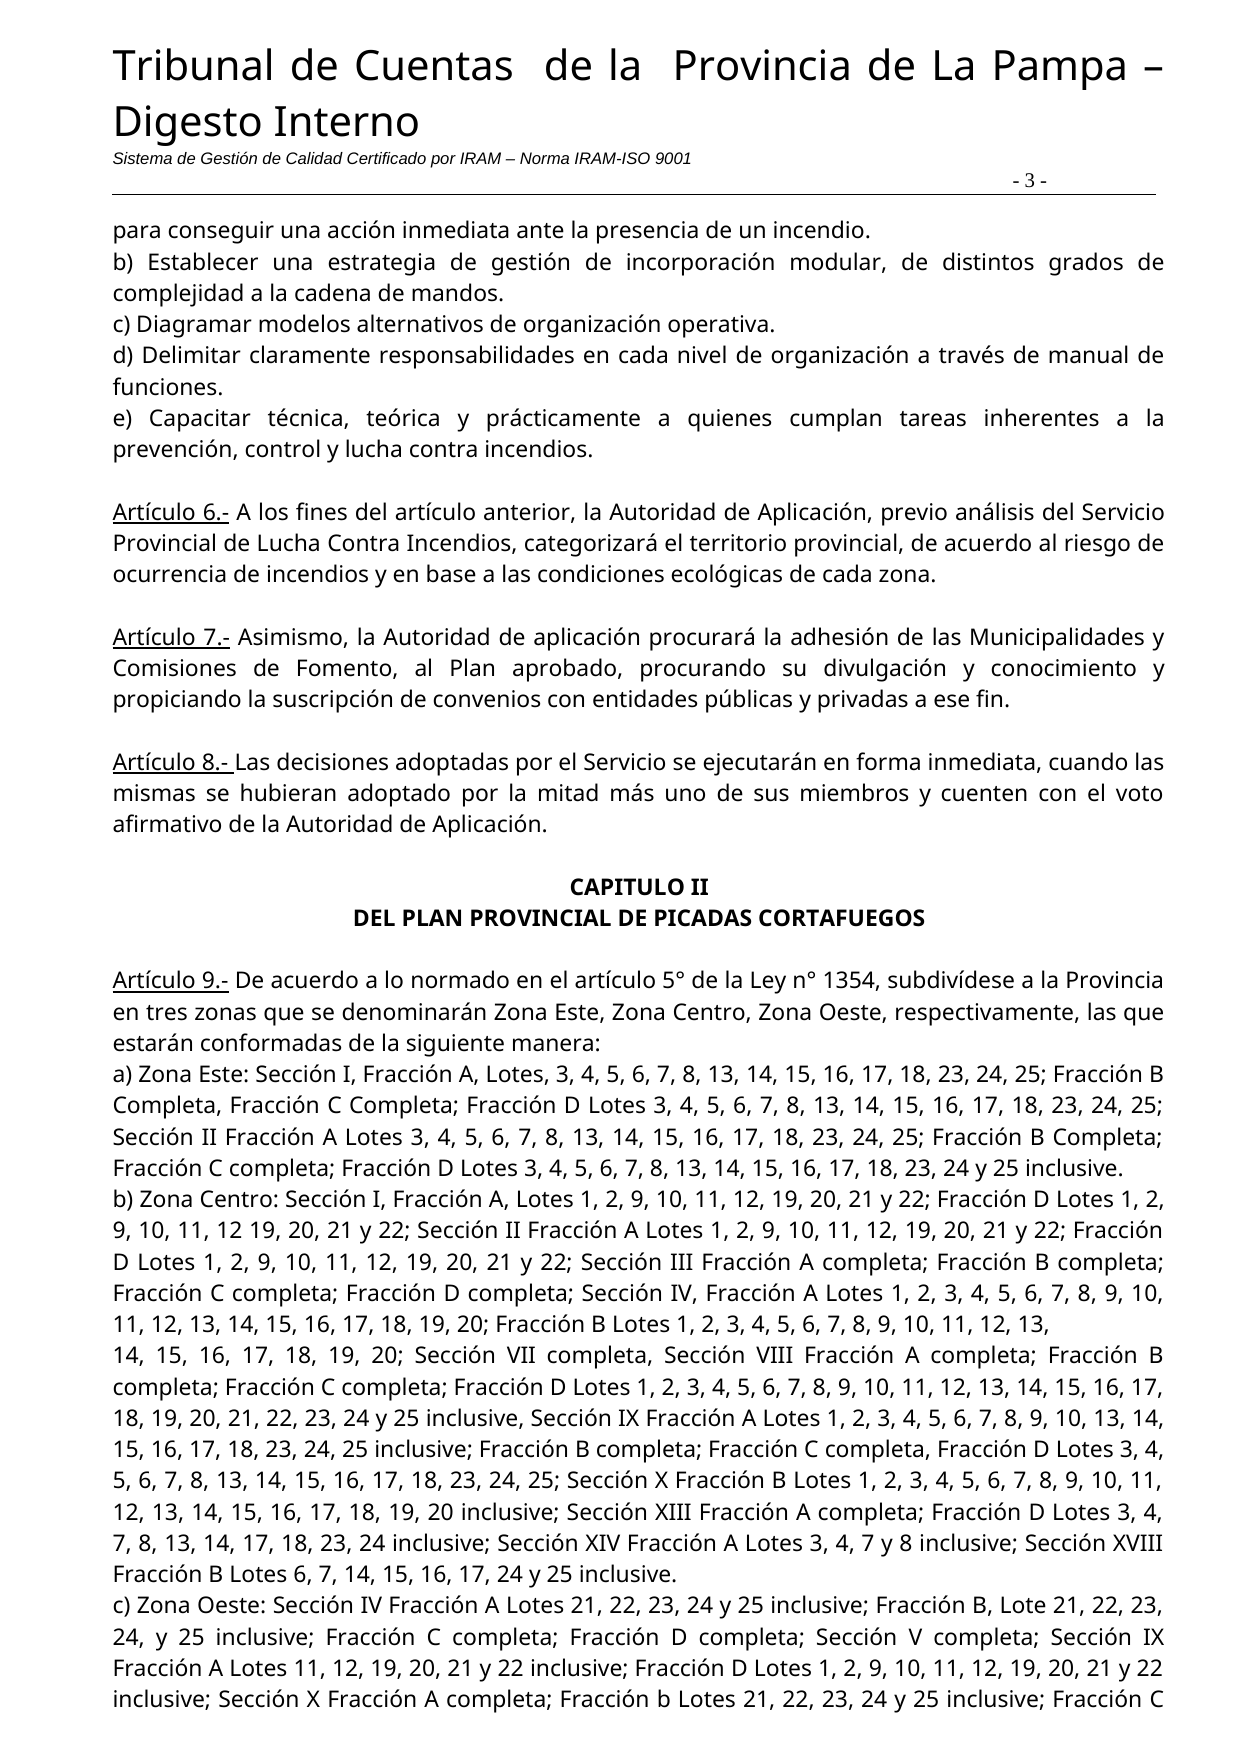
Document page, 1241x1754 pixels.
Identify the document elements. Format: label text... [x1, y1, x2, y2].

text CAPITULO II [112, 871, 1166, 902]
text para conseguir una acción inmediata ante la presencia de un incendio. [112, 214, 1166, 246]
text c) Diagramar modelos alternativos de organización operativa. [112, 308, 1166, 339]
text 14, 15, 16, 17, 18, 19, 20; Sección VII completa, Sección VIII Fracción A completa; Fracción B completa; Fracción C completa; Fracción D Lotes 1, 2, 3, 4, 5, 6, 7, 8, 9, 10, 11, 12, 13, 14, 15, 16, 17, 18, 19, 20, 21, 22, 23, 24 y 25 inclusive, Sección IX Fracción A Lotes 1, 2, 3, 4, 5, 6, 7, 8, 9, 10, 13, 14, 15, 16, 17, 18, 23, 24, 25 inclusive; Fracción B completa; Fracción C completa, Fracción D Lotes 3, 4, 5, 6, 7, 8, 13, 14, 15, 16, 17, 18, 23, 24, 25; Sección X Fracción B Lotes 1, 2, 3, 4, 5, 6, 7, 8, 9, 10, 11, 12, 13, 14, 15, 16, 17, 18, 19, 20 inclusive; Sección XIII Fracción A completa; Fracción D Lotes 3, 4, 7, 8, 13, 14, 17, 18, 23, 24 inclusive; Sección XIV Fracción A Lotes 3, 4, 7 y 8 inclusive; Sección XVIII Fracción B Lotes 6, 7, 14, 15, 16, 17, 24 y 25 inclusive. [112, 1339, 1166, 1589]
text e) Capacitar técnica, teórica y prácticamente a quienes cumplan tareas inherentes a la prevención, control y lucha contra incendios. [112, 402, 1166, 464]
text Artículo 9.- De acuerdo a lo normado en el artículo 5° de la Ley n° 1354, subdivídese a la Provincia en tres zonas que se denominarán Zona Este, Zona Centro, Zona Oeste, respectivamente, las que estarán conformadas de la siguiente manera: [112, 964, 1166, 1058]
text a) Zona Este: Sección I, Fracción A, Lotes, 3, 4, 5, 6, 7, 8, 13, 14, 15, 16, 17, 18, 23, 24, 25; Fracción B Completa, Fracción C Completa; Fracción D Lotes 3, 4, 5, 6, 7, 8, 13, 14, 15, 16, 17, 18, 23, 24, 25; Sección II Fracción A Lotes 3, 4, 5, 6, 7, 8, 13, 14, 15, 16, 17, 18, 23, 24, 25; Fracción B Completa; Fracción C completa; Fracción D Lotes 3, 4, 5, 6, 7, 8, 13, 14, 15, 16, 17, 18, 23, 24 y 25 inclusive. [112, 1058, 1166, 1183]
text b) Establecer una estrategia de gestión de incorporación modular, de distintos grados de complejidad a la cadena de mandos. [112, 246, 1166, 308]
text Artículo 7.- Asimismo, la Autoridad de aplicación procurará la adhesión de las Municipalidades y Comisiones de Fomento, al Plan aprobado, procurando su divulgación y conocimiento y propiciando la suscripción de convenios con entidades públicas y privadas a ese fin. [112, 621, 1166, 714]
text c) Zona Oeste: Sección IV Fracción A Lotes 21, 22, 23, 24 y 25 inclusive; Fracción B, Lote 21, 22, 23, 24, y 25 inclusive; Fracción C completa; Fracción D completa; Sección V completa; Sección IX Fracción A Lotes 11, 12, 19, 20, 21 y 22 inclusive; Fracción D Lotes 1, 2, 9, 10, 11, 12, 19, 20, 21 y 22 inclusive; Sección X Fracción A completa; Fracción b Lotes 21, 22, 23, 24 y 25 inclusive; Fracción C [112, 1589, 1166, 1714]
text Artículo 8.- Las decisiones adoptadas por el Servicio se ejecutarán en forma inmediata, cuando las mismas se hubieran adoptado por la mitad más uno de sus miembros y cuenten con el voto afirmativo de la Autoridad de Aplicación. [112, 746, 1166, 839]
text b) Zona Centro: Sección I, Fracción A, Lotes 1, 2, 9, 10, 11, 12, 19, 20, 21 y 22; Fracción D Lotes 1, 2, 9, 10, 11, 12 19, 20, 21 y 22; Sección II Fracción A Lotes 1, 2, 9, 10, 11, 12, 19, 20, 21 y 22; Fracción D Lotes 1, 2, 9, 10, 11, 12, 19, 20, 21 y 22; Sección III Fracción A completa; Fracción B completa; Fracción C completa; Fracción D completa; Sección IV, Fracción A Lotes 1, 2, 3, 4, 5, 6, 7, 8, 9, 10, 11, 12, 13, 14, 15, 16, 17, 18, 19, 20; Fracción B Lotes 1, 2, 3, 4, 5, 6, 7, 8, 9, 10, 11, 12, 13, [112, 1183, 1166, 1339]
text d) Delimitar claramente responsabilidades en cada nivel de organización a través de manual de funciones. [112, 339, 1166, 402]
text DEL PLAN PROVINCIAL DE PICADAS CORTAFUEGOS [112, 902, 1166, 933]
text Artículo 6.- A los fines del artículo anterior, la Autoridad de Aplicación, previo análisis del Servicio Provincial de Lucha Contra Incendios, categorizará el territorio provincial, de acuerdo al riesgo de ocurrencia de incendios y en base a las condiciones ecológicas de cada zona. [112, 496, 1166, 589]
